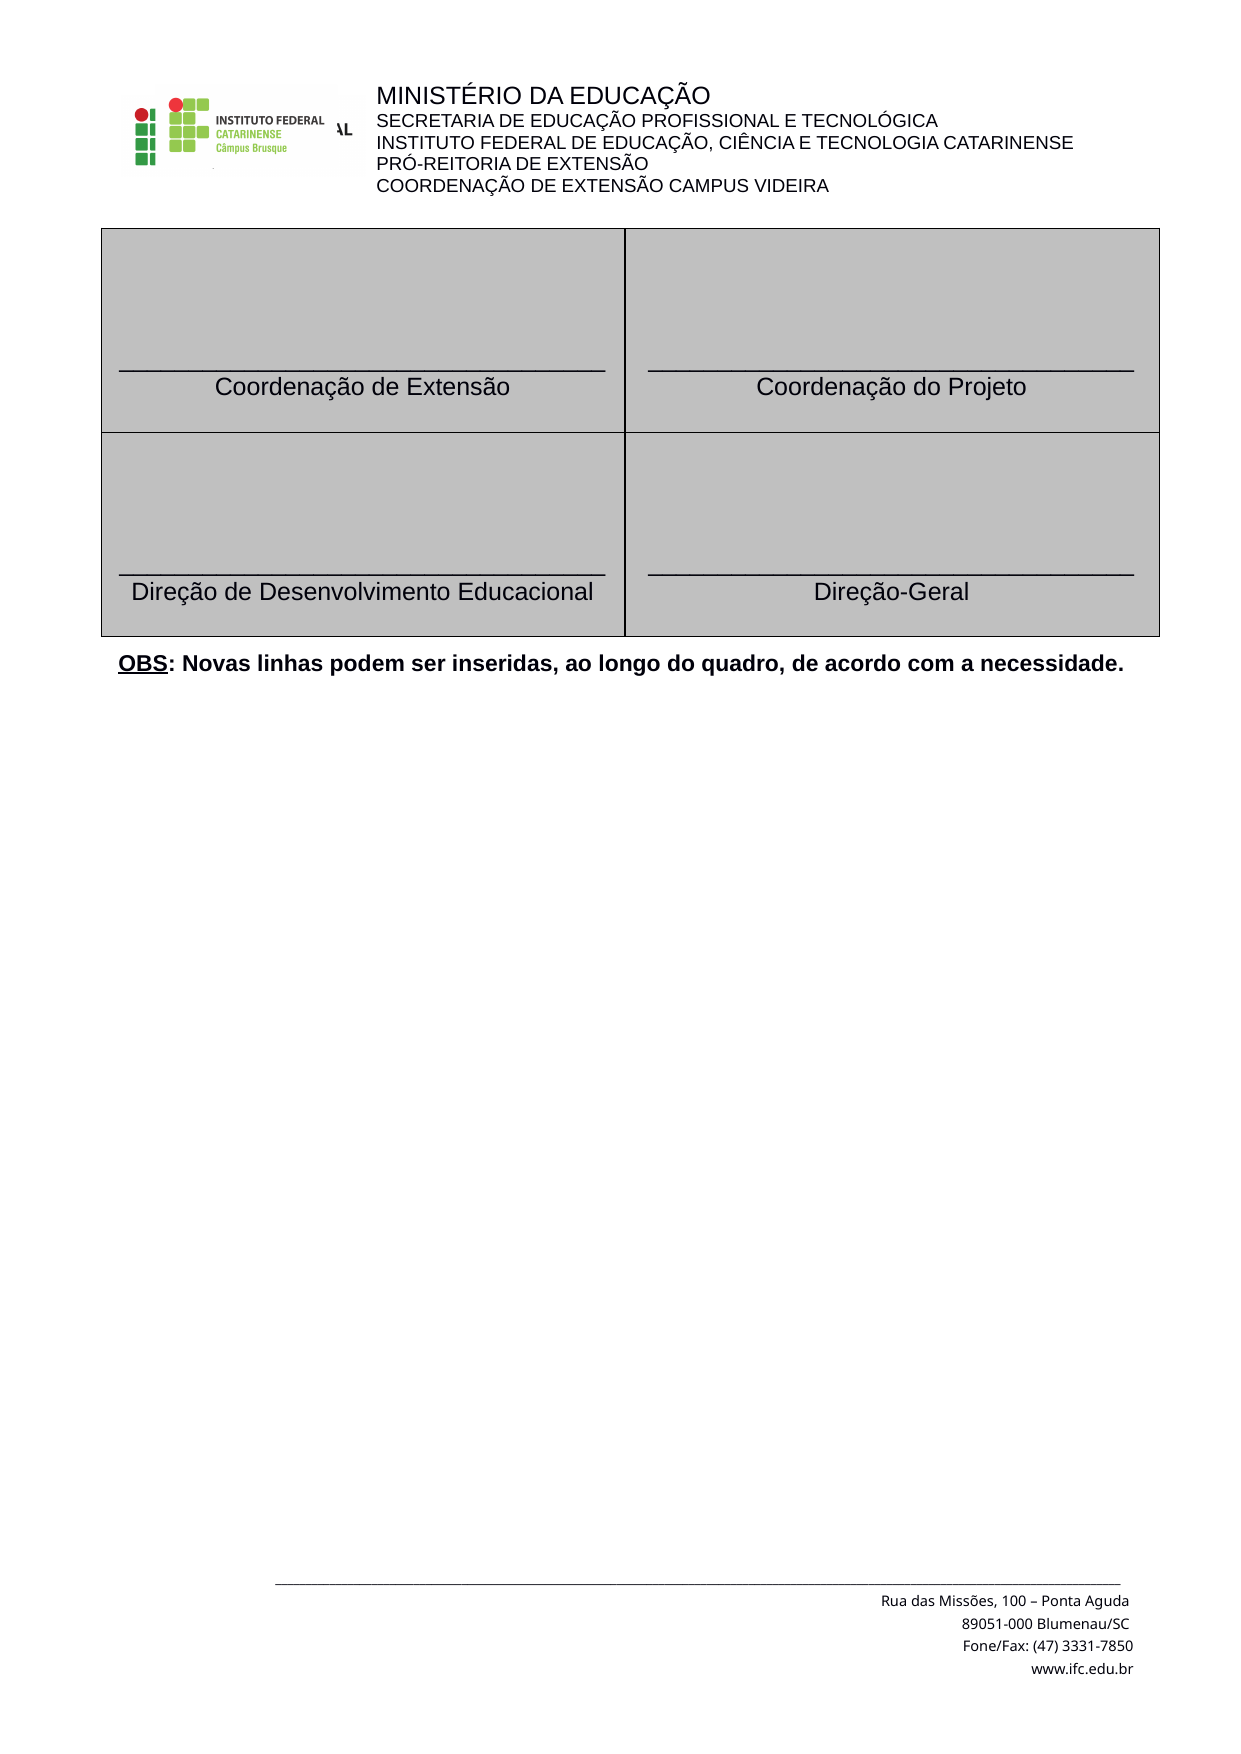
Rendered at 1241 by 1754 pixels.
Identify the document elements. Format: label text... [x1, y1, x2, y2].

text OBS: Novas linhas podem ser inseridas, ao longo do quadro, de acordo com a necessidade. [118, 649, 1152, 676]
table_cell ___________________________________ Direção-Geral [626, 433, 1159, 636]
picture [121, 84, 366, 177]
table_cell ___________________________________ Coordenação do Projeto [626, 229, 1159, 432]
table_cell ___________________________________ Direção de Desenvolvimento Educacional [102, 433, 624, 636]
table_cell ___________________________________ Coordenação de Extensão [102, 229, 624, 432]
